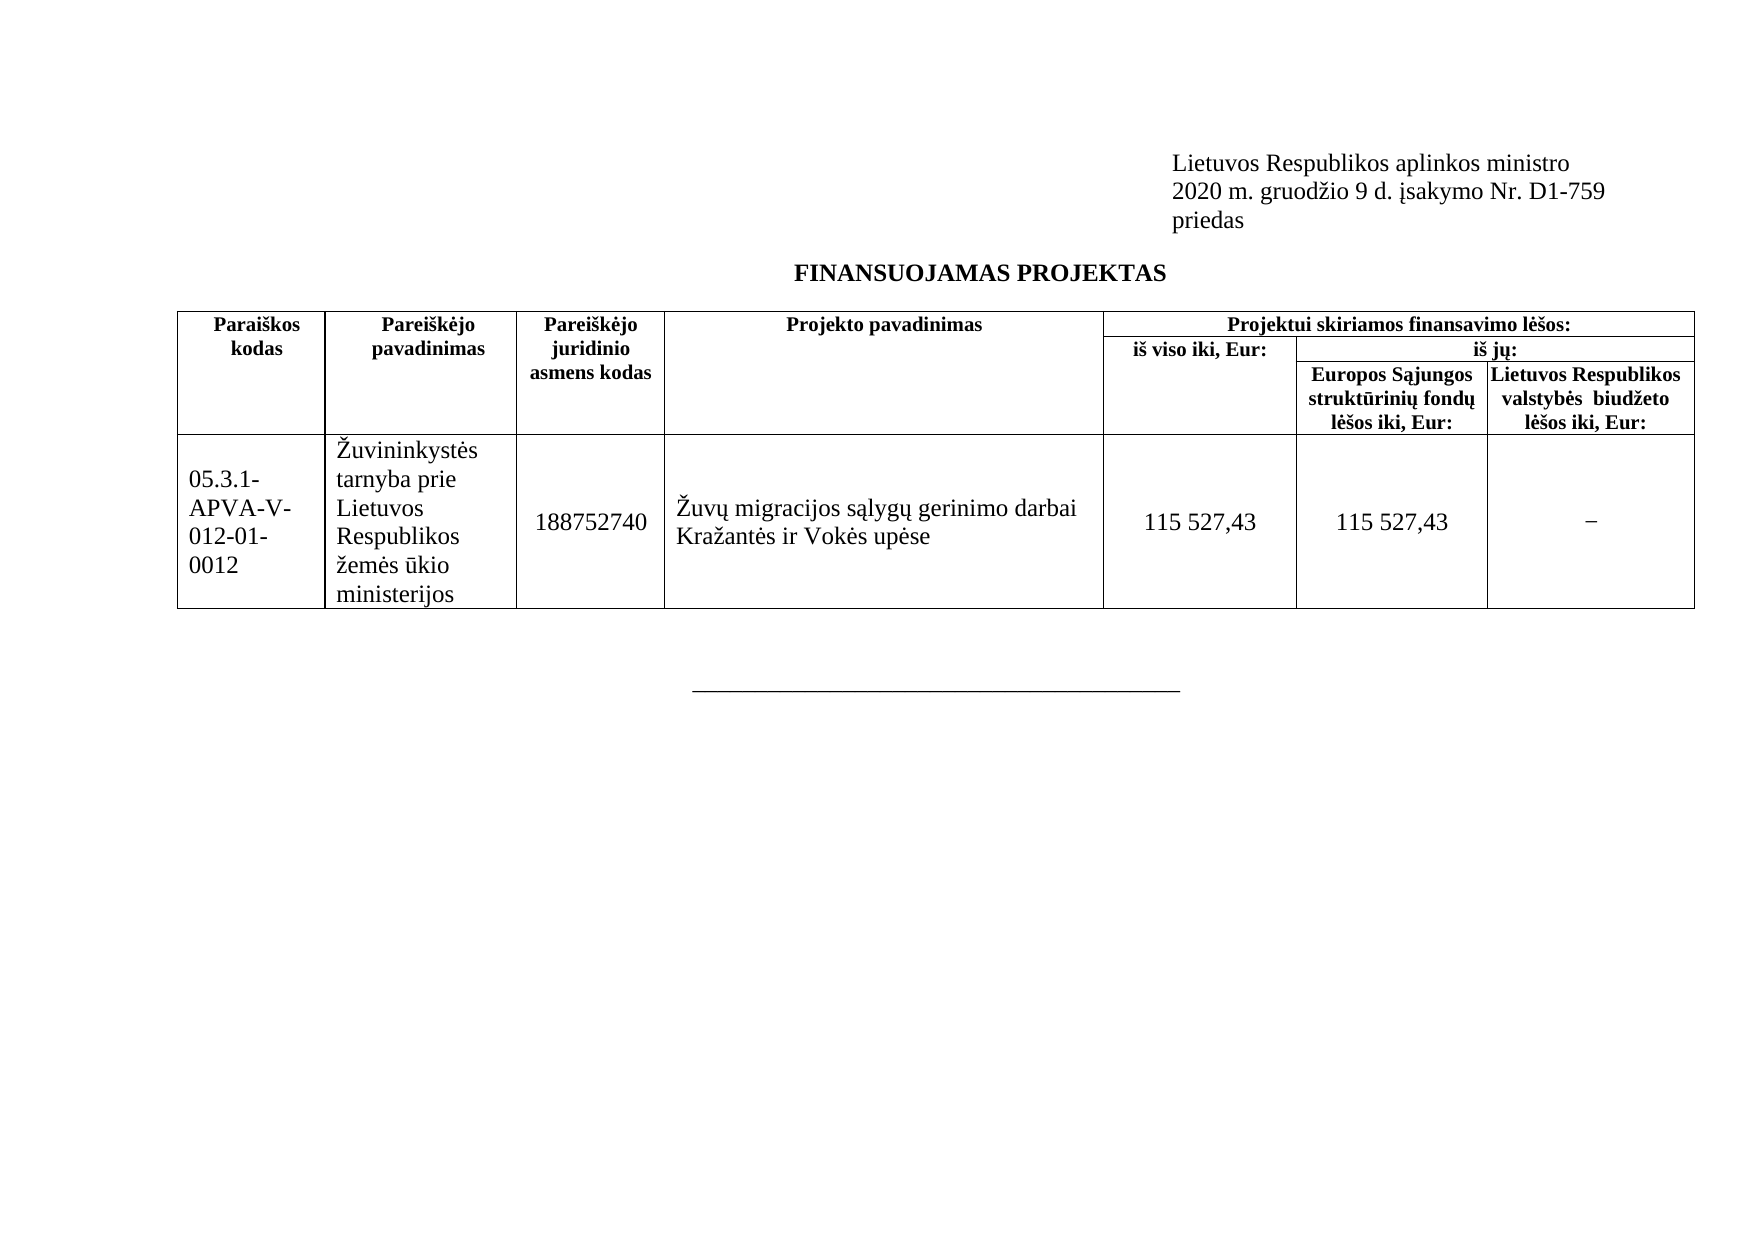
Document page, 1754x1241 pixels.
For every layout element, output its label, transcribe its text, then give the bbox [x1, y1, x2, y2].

table_cell Žuvininkystės tarnyba prie Lietuvos Respublikos žemės ūkio ministerijos [326, 435, 516, 608]
text _______________________________________ [177, 666, 1695, 695]
table_cell iš jų: [1297, 337, 1694, 361]
table_header Paraiškos kodas [178, 312, 324, 434]
table_header Projekto pavadinimas [665, 312, 1103, 434]
text 2020 m. gruodžio 9 d. įsakymo Nr. D1-759 [591, 176, 1695, 205]
table_cell 115 527,43 [1297, 435, 1487, 608]
table_cell Žuvų migracijos sąlygų gerinimo darbai Kražantės ir Vokės upėse [665, 435, 1103, 608]
table_cell Lietuvos Respublikos valstybės biudžeto lėšos iki, Eur: [1488, 362, 1694, 434]
table_header Pareiškėjo juridinio asmens kodas [517, 312, 664, 434]
table_cell iš viso iki, Eur: [1104, 337, 1296, 434]
table_cell − [1488, 435, 1694, 608]
text FINANSUOJAMAS PROJEKTAS [177, 258, 1695, 287]
table_cell 188752740 [517, 435, 664, 608]
table_cell Europos Sąjungos struktūrinių fondų lėšos iki, Eur: [1297, 362, 1487, 434]
table_header Projektui skiriamos finansavimo lėšos: [1104, 312, 1694, 336]
table_cell 05.3.1-APVA-V-012-01-0012 [178, 435, 324, 608]
text priedas [591, 205, 1695, 234]
table_cell 115 527,43 [1104, 435, 1296, 608]
text Lietuvos Respublikos aplinkos ministro [591, 148, 1695, 176]
table_header Pareiškėjo pavadinimas [326, 312, 516, 434]
